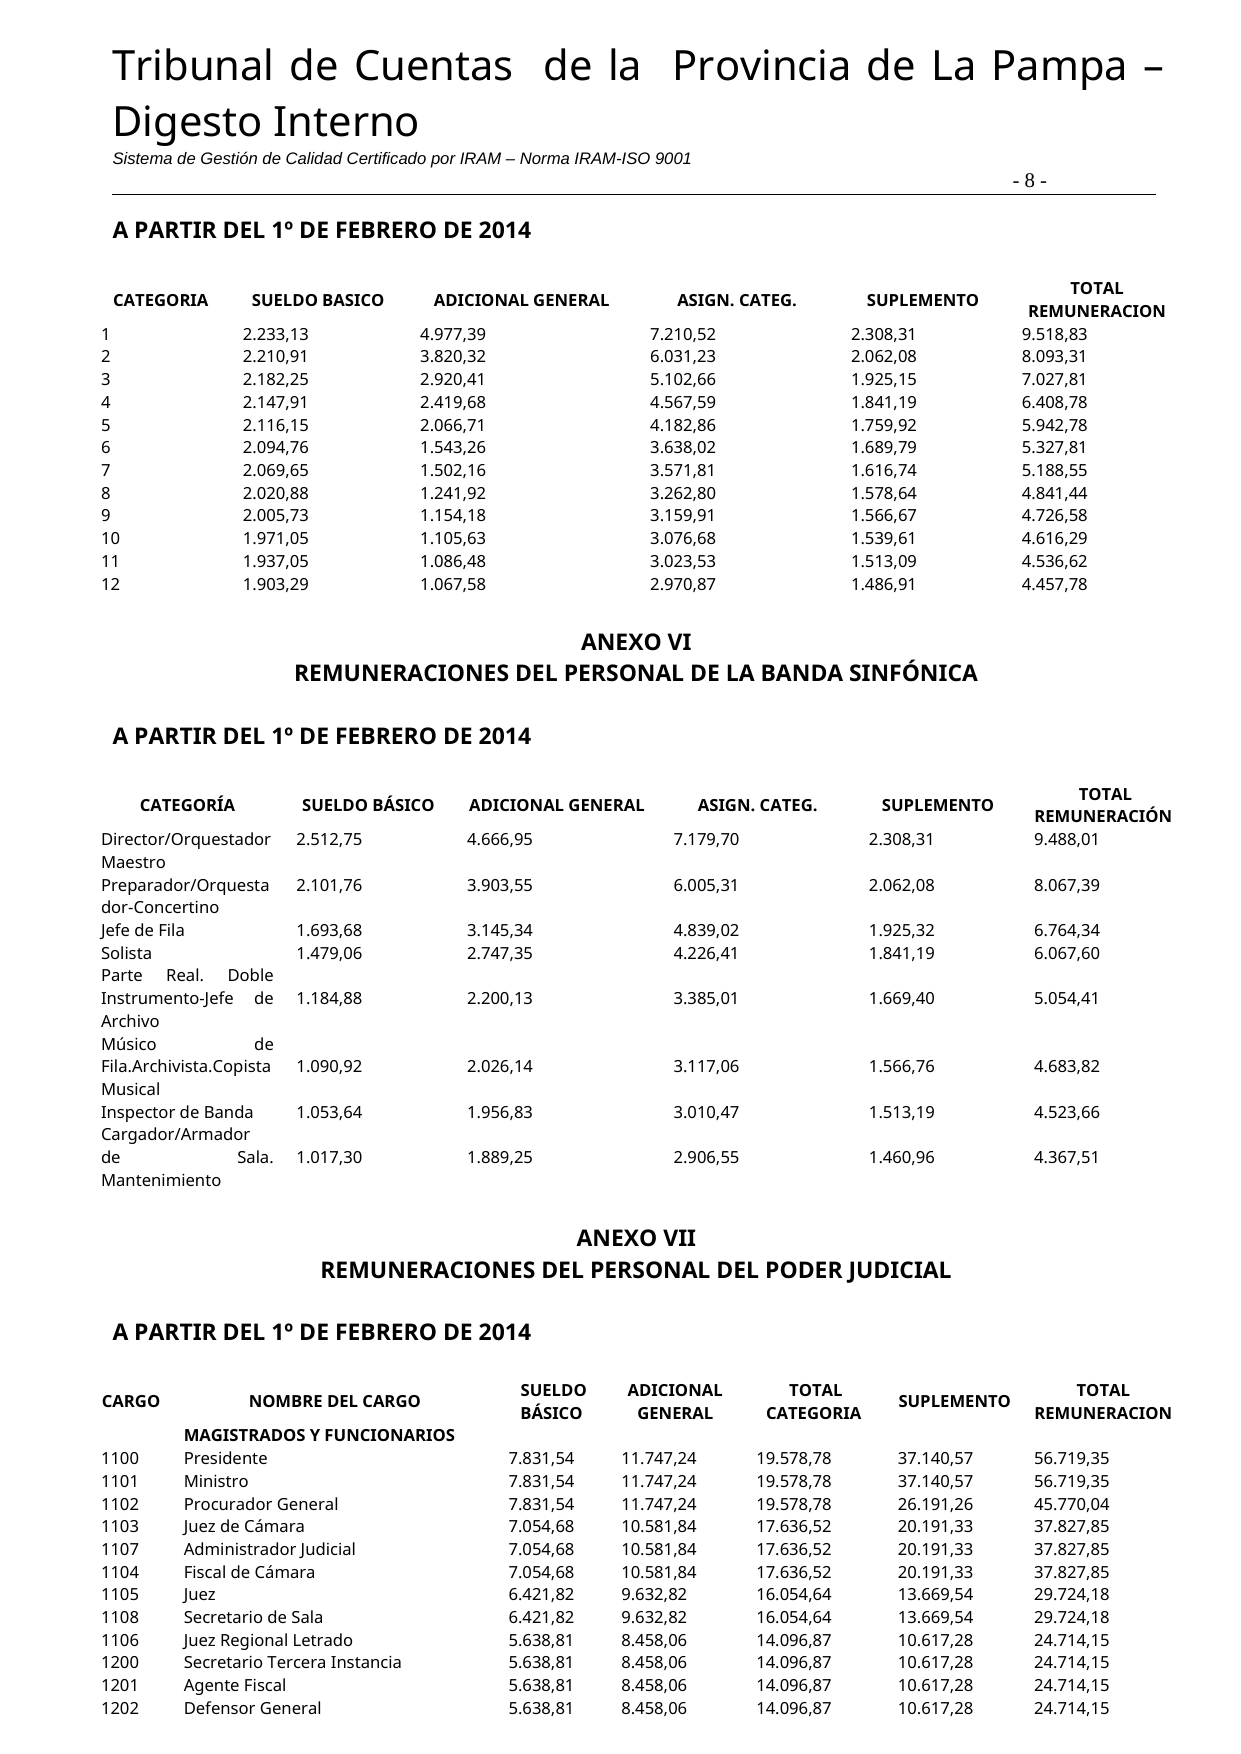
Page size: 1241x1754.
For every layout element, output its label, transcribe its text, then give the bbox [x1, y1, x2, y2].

table_cell 1.759,92 [840, 413, 1010, 436]
table_cell 1.971,05 [231, 527, 409, 549]
table_cell 1.889,25 [456, 1123, 662, 1191]
table_cell 1.578,64 [840, 481, 1010, 504]
table_cell 1.693,68 [285, 919, 456, 941]
table_cell 3 [90, 368, 231, 391]
table_cell 4 [90, 391, 231, 413]
table_cell 3.571,81 [639, 459, 839, 481]
table_cell 11 [90, 550, 231, 572]
table_cell 5.188,55 [1010, 459, 1188, 481]
table_cell 6.005,31 [662, 851, 857, 919]
table_cell 5.638,81 [497, 1651, 610, 1674]
table_cell 20.191,33 [886, 1560, 1023, 1583]
table_cell 1.543,26 [409, 436, 639, 459]
table_cell Juez [172, 1583, 497, 1606]
table_cell 10.617,28 [886, 1629, 1023, 1651]
table_cell 10.581,84 [610, 1515, 745, 1538]
table_cell 7.831,54 [497, 1447, 610, 1469]
table_cell 7.054,68 [497, 1515, 610, 1538]
table_cell 5.942,78 [1010, 413, 1188, 436]
table_cell 1.539,61 [840, 527, 1010, 549]
table_cell 8.458,06 [610, 1651, 745, 1674]
table_cell 6.764,34 [1023, 919, 1188, 941]
text A PARTIR DEL 1º DE FEBRERO DE 2014 [112, 214, 1166, 246]
table_cell 2.308,31 [858, 828, 1023, 851]
table_cell 1201 [90, 1674, 172, 1697]
table_cell 19.578,78 [745, 1447, 886, 1469]
table_cell 12 [90, 572, 231, 595]
table_cell 4.666,95 [456, 828, 662, 851]
table_header TOTAL CATEGORIA [745, 1379, 886, 1424]
table_cell 8.067,39 [1023, 851, 1188, 919]
table_cell Maestro Preparador/Orquestador-Concertino [90, 851, 285, 919]
table_cell 2.062,08 [840, 345, 1010, 368]
table_cell 8 [90, 481, 231, 504]
table_cell 1.017,30 [285, 1123, 456, 1191]
table_cell 6 [90, 436, 231, 459]
table_cell 7.831,54 [497, 1470, 610, 1492]
table_cell 1.513,19 [858, 1100, 1023, 1123]
table_cell 9 [90, 504, 231, 527]
table_cell Inspector de Banda [90, 1100, 285, 1123]
table_cell 10.617,28 [886, 1697, 1023, 1719]
table_cell 1.184,88 [285, 964, 456, 1032]
table_cell 2.970,87 [639, 572, 839, 595]
table_cell 3.076,68 [639, 527, 839, 549]
table_cell 2.233,13 [231, 323, 409, 345]
table_cell Agente Fiscal [172, 1674, 497, 1697]
table_cell 2.069,65 [231, 459, 409, 481]
table_cell Director/Orquestador [90, 828, 285, 851]
table_header ASIGN. CATEG. [639, 277, 839, 322]
table_cell Secretario Tercera Instancia [172, 1651, 497, 1674]
table_cell 1.513,09 [840, 550, 1010, 572]
table_cell 17.636,52 [745, 1560, 886, 1583]
table_cell 56.719,35 [1023, 1447, 1188, 1469]
table_cell 14.096,87 [745, 1651, 886, 1674]
table_cell Ministro [172, 1470, 497, 1492]
table_cell Cargador/Armador de Sala. Mantenimiento [90, 1123, 285, 1191]
table_cell 45.770,04 [1023, 1492, 1188, 1515]
table_cell Parte Real. Doble Instrumento-Jefe de Archivo [90, 964, 285, 1032]
table_cell 1105 [90, 1583, 172, 1606]
table_cell 37.827,85 [1023, 1515, 1188, 1538]
table_cell 2.747,35 [456, 941, 662, 964]
table_cell 3.262,80 [639, 481, 839, 504]
table_cell 3.638,02 [639, 436, 839, 459]
table_header ASIGN. CATEG. [662, 783, 857, 828]
table_cell 3.023,53 [639, 550, 839, 572]
table_cell 4.726,58 [1010, 504, 1188, 527]
table_cell 7.179,70 [662, 828, 857, 851]
table_cell 5.102,66 [639, 368, 839, 391]
text A PARTIR DEL 1º DE FEBRERO DE 2014 [112, 720, 1166, 751]
table_cell 1103 [90, 1515, 172, 1538]
table_cell 20.191,33 [886, 1538, 1023, 1560]
table_cell 1107 [90, 1538, 172, 1560]
table_cell 2 [90, 345, 231, 368]
table_cell 56.719,35 [1023, 1470, 1188, 1492]
table_cell 6.067,60 [1023, 941, 1188, 964]
table_cell 1200 [90, 1651, 172, 1674]
table_cell 1.841,19 [858, 941, 1023, 964]
table_cell 1.067,58 [409, 572, 639, 595]
table_cell 2.116,15 [231, 413, 409, 436]
table_header SUPLEMENTO [840, 277, 1010, 322]
table_header SUELDO BÁSICO [497, 1379, 610, 1424]
table_header NOMBRE DEL CARGO [172, 1379, 497, 1424]
table_cell 8.093,31 [1010, 345, 1188, 368]
table_cell 10.581,84 [610, 1560, 745, 1583]
text ANEXO VI [112, 626, 1166, 657]
table_cell Juez de Cámara [172, 1515, 497, 1538]
text ANEXO VII [112, 1222, 1166, 1254]
table_cell 37.140,57 [886, 1447, 1023, 1469]
table_cell 1108 [90, 1606, 172, 1628]
table_cell 1 [90, 323, 231, 345]
table_cell Administrador Judicial [172, 1538, 497, 1560]
table_cell Juez Regional Letrado [172, 1629, 497, 1651]
table_cell 14.096,87 [745, 1674, 886, 1697]
table_cell 29.724,18 [1023, 1606, 1188, 1628]
table_cell 2.210,91 [231, 345, 409, 368]
table_cell 3.903,55 [456, 851, 662, 919]
table_cell 11.747,24 [610, 1492, 745, 1515]
table_cell 1.566,76 [858, 1032, 1023, 1100]
table_cell MAGISTRADOS Y FUNCIONARIOS [172, 1424, 497, 1447]
table_cell 2.419,68 [409, 391, 639, 413]
table_cell 1.841,19 [840, 391, 1010, 413]
text A PARTIR DEL 1º DE FEBRERO DE 2014 [112, 1316, 1166, 1347]
table_cell 2.094,76 [231, 436, 409, 459]
table_cell 2.101,76 [285, 851, 456, 919]
table_cell 9.488,01 [1023, 828, 1188, 851]
table_cell 14.096,87 [745, 1697, 886, 1719]
table_cell Defensor General [172, 1697, 497, 1719]
table_cell 10.617,28 [886, 1674, 1023, 1697]
table_cell 1.090,92 [285, 1032, 456, 1100]
table_cell 8.458,06 [610, 1674, 745, 1697]
table_cell 1.486,91 [840, 572, 1010, 595]
table_cell 10 [90, 527, 231, 549]
table_cell 4.523,66 [1023, 1100, 1188, 1123]
table_cell Solista [90, 941, 285, 964]
table_cell 5 [90, 413, 231, 436]
table_cell Jefe de Fila [90, 919, 285, 941]
table_cell 2.005,73 [231, 504, 409, 527]
table_header CATEGORIA [90, 277, 231, 322]
table_cell 1.460,96 [858, 1123, 1023, 1191]
table_cell 17.636,52 [745, 1538, 886, 1560]
table_cell 37.827,85 [1023, 1560, 1188, 1583]
table_cell Procurador General [172, 1492, 497, 1515]
table_cell 4.367,51 [1023, 1123, 1188, 1191]
table_cell 1100 [90, 1447, 172, 1469]
table_cell 1.689,79 [840, 436, 1010, 459]
table_header CARGO [90, 1379, 172, 1424]
table_cell 1202 [90, 1697, 172, 1719]
table_cell 1102 [90, 1492, 172, 1515]
table_cell 4.457,78 [1010, 572, 1188, 595]
table_cell 11.747,24 [610, 1447, 745, 1469]
table_cell 10.581,84 [610, 1538, 745, 1560]
table_cell 2.062,08 [858, 851, 1023, 919]
table_cell Fiscal de Cámara [172, 1560, 497, 1583]
table_cell 29.724,18 [1023, 1583, 1188, 1606]
table_cell 6.408,78 [1010, 391, 1188, 413]
table_cell 2.147,91 [231, 391, 409, 413]
table_cell 5.638,81 [497, 1697, 610, 1719]
table_cell 3.159,91 [639, 504, 839, 527]
table_cell 24.714,15 [1023, 1674, 1188, 1697]
table_cell 37.140,57 [886, 1470, 1023, 1492]
table_cell 2.512,75 [285, 828, 456, 851]
table_cell 1106 [90, 1629, 172, 1651]
table_header SUPLEMENTO [886, 1379, 1023, 1424]
table_cell 1.105,63 [409, 527, 639, 549]
table_cell 7.210,52 [639, 323, 839, 345]
table_cell 1.669,40 [858, 964, 1023, 1032]
table_cell 1.086,48 [409, 550, 639, 572]
table_cell 7.054,68 [497, 1538, 610, 1560]
table_cell 13.669,54 [886, 1583, 1023, 1606]
text REMUNERACIONES DEL PERSONAL DEL PODER JUDICIAL [112, 1254, 1166, 1285]
table_cell 5.054,41 [1023, 964, 1188, 1032]
table_cell 3.117,06 [662, 1032, 857, 1100]
table_cell 8.458,06 [610, 1697, 745, 1719]
table_cell 7 [90, 459, 231, 481]
table_cell 5.327,81 [1010, 436, 1188, 459]
table_cell 2.020,88 [231, 481, 409, 504]
table_cell 24.714,15 [1023, 1629, 1188, 1651]
table_cell 4.536,62 [1010, 550, 1188, 572]
table_cell 11.747,24 [610, 1470, 745, 1492]
table_cell 1.925,32 [858, 919, 1023, 941]
table_header ADICIONAL GENERAL [456, 783, 662, 828]
table_cell 8.458,06 [610, 1629, 745, 1651]
table_cell 7.027,81 [1010, 368, 1188, 391]
table_header CATEGORÍA [90, 783, 285, 828]
table_header TOTAL REMUNERACIÓN [1023, 783, 1188, 828]
table_header SUELDO BÁSICO [285, 783, 456, 828]
table_cell 5.638,81 [497, 1674, 610, 1697]
table_cell 4.567,59 [639, 391, 839, 413]
table_cell 9.518,83 [1010, 323, 1188, 345]
table_cell 2.026,14 [456, 1032, 662, 1100]
table_header TOTAL REMUNERACION [1023, 1379, 1188, 1424]
table_cell 20.191,33 [886, 1515, 1023, 1538]
table_cell 16.054,64 [745, 1606, 886, 1628]
table_cell 4.977,39 [409, 323, 639, 345]
table_cell 1.903,29 [231, 572, 409, 595]
table_cell Músico de Fila.Archivista.Copista Musical [90, 1032, 285, 1100]
table_cell [90, 1424, 172, 1447]
table_cell 1.925,15 [840, 368, 1010, 391]
table_cell 7.831,54 [497, 1492, 610, 1515]
table_cell 1.616,74 [840, 459, 1010, 481]
table_cell 9.632,82 [610, 1583, 745, 1606]
table_header SUELDO BASICO [231, 277, 409, 322]
table_cell 7.054,68 [497, 1560, 610, 1583]
table_cell 37.827,85 [1023, 1538, 1188, 1560]
table_cell 1.053,64 [285, 1100, 456, 1123]
table_cell 5.638,81 [497, 1629, 610, 1651]
table_cell 1104 [90, 1560, 172, 1583]
table_cell 2.920,41 [409, 368, 639, 391]
table_cell 6.421,82 [497, 1606, 610, 1628]
table_header ADICIONAL GENERAL [610, 1379, 745, 1424]
table_cell 1.479,06 [285, 941, 456, 964]
table_cell 2.066,71 [409, 413, 639, 436]
table_cell 6.031,23 [639, 345, 839, 368]
table_cell 17.636,52 [745, 1515, 886, 1538]
table_cell 9.632,82 [610, 1606, 745, 1628]
table_cell 1101 [90, 1470, 172, 1492]
table_cell 1.937,05 [231, 550, 409, 572]
table_cell 4.839,02 [662, 919, 857, 941]
table_cell 1.566,67 [840, 504, 1010, 527]
table_cell 26.191,26 [886, 1492, 1023, 1515]
table_cell 3.145,34 [456, 919, 662, 941]
table_cell 1.241,92 [409, 481, 639, 504]
table_cell 1.502,16 [409, 459, 639, 481]
table_cell 19.578,78 [745, 1492, 886, 1515]
table_cell 2.308,31 [840, 323, 1010, 345]
table_cell [497, 1424, 1188, 1447]
table_cell 24.714,15 [1023, 1697, 1188, 1719]
table_cell 14.096,87 [745, 1629, 886, 1651]
table_cell 1.154,18 [409, 504, 639, 527]
table_cell 4.226,41 [662, 941, 857, 964]
table_cell 16.054,64 [745, 1583, 886, 1606]
table_cell Presidente [172, 1447, 497, 1469]
table_cell 2.182,25 [231, 368, 409, 391]
table_cell 4.182,86 [639, 413, 839, 436]
table_cell Secretario de Sala [172, 1606, 497, 1628]
table_cell 2.906,55 [662, 1123, 857, 1191]
table_header ADICIONAL GENERAL [409, 277, 639, 322]
text REMUNERACIONES DEL PERSONAL DE LA BANDA SINFÓNICA [112, 657, 1166, 689]
table_cell 6.421,82 [497, 1583, 610, 1606]
table_cell 4.616,29 [1010, 527, 1188, 549]
table_cell 4.683,82 [1023, 1032, 1188, 1100]
table_cell 19.578,78 [745, 1470, 886, 1492]
table_cell 13.669,54 [886, 1606, 1023, 1628]
table_header SUPLEMENTO [858, 783, 1023, 828]
table_cell 10.617,28 [886, 1651, 1023, 1674]
table_cell 1.956,83 [456, 1100, 662, 1123]
table_cell 24.714,15 [1023, 1651, 1188, 1674]
table_cell 4.841,44 [1010, 481, 1188, 504]
table_cell 2.200,13 [456, 964, 662, 1032]
table_cell 3.010,47 [662, 1100, 857, 1123]
table_cell 3.385,01 [662, 964, 857, 1032]
table_cell 3.820,32 [409, 345, 639, 368]
table_header TOTAL REMUNERACION [1010, 277, 1188, 322]
